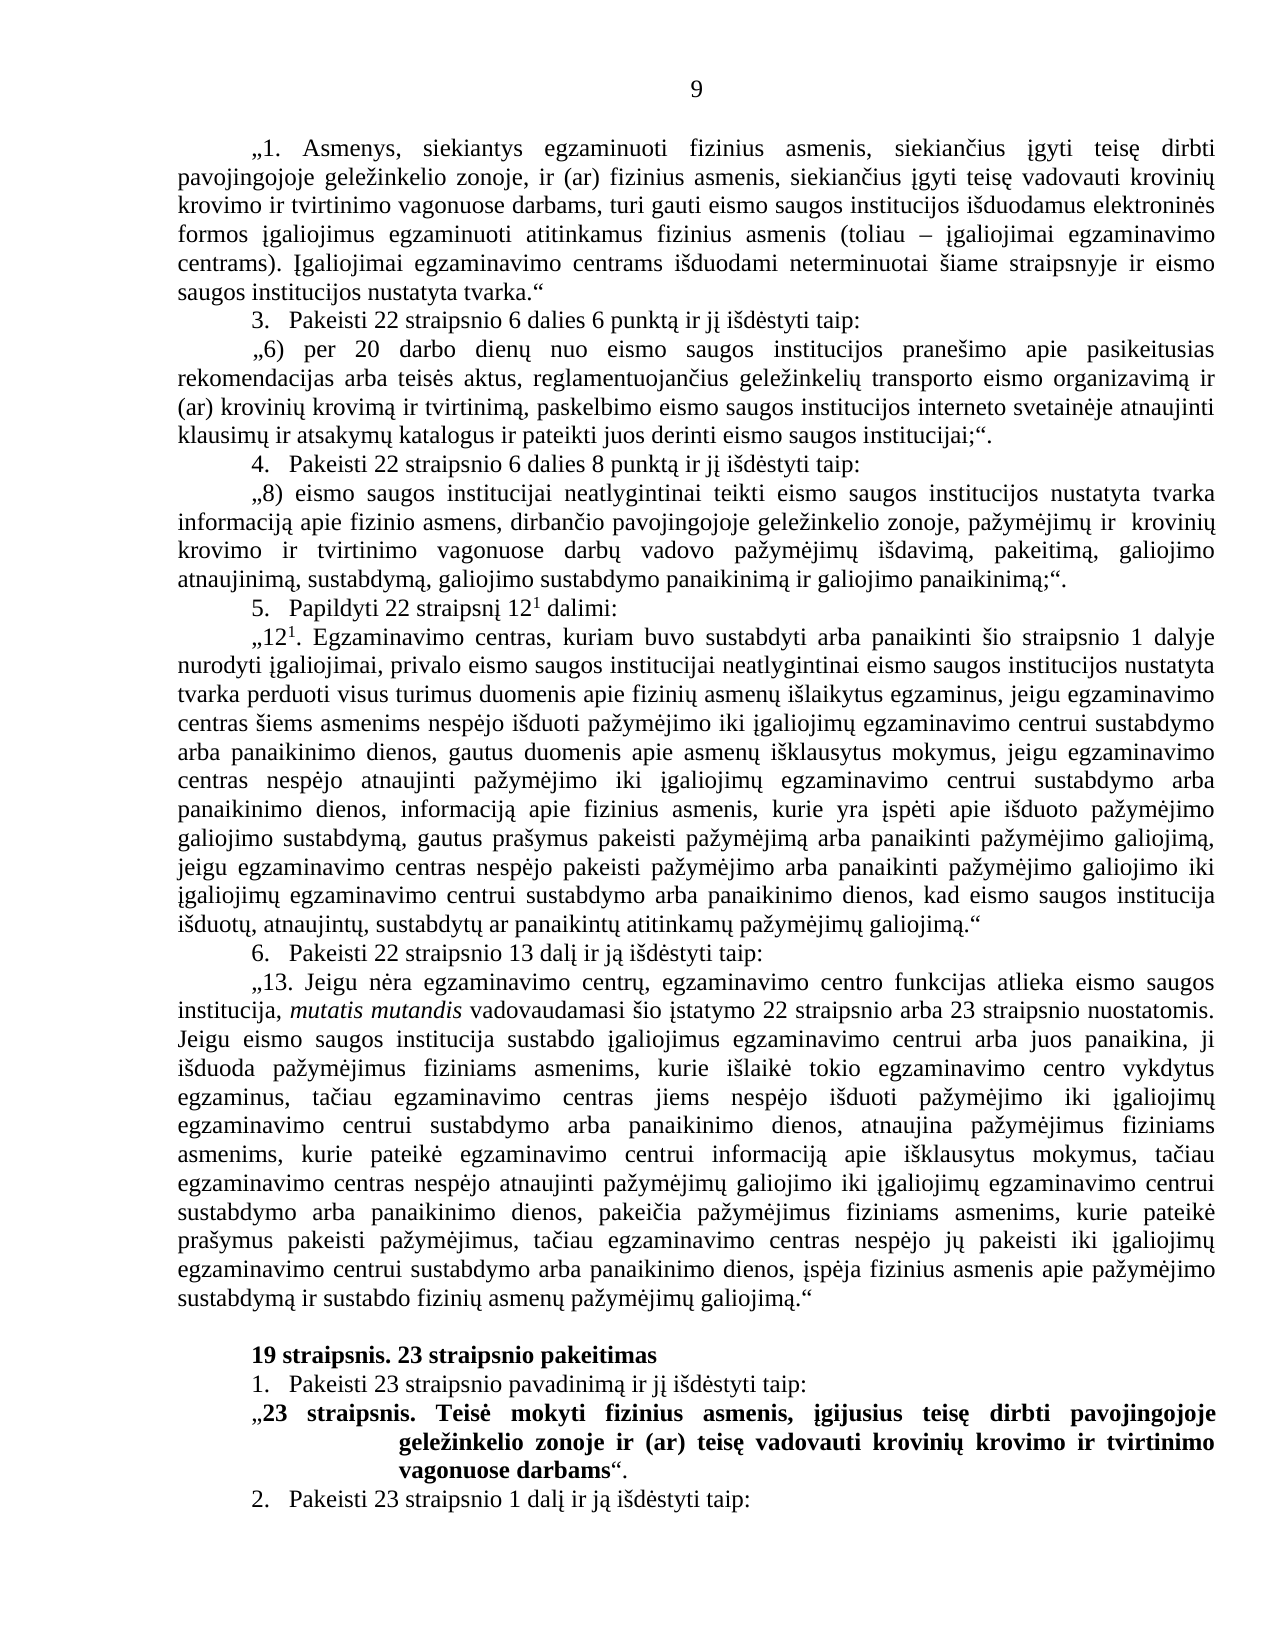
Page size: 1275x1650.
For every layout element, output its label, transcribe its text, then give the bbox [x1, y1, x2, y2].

text 3. Pakeisti 22 straipsnio 6 dalies 6 punktą ir jį išdėstyti taip: [251, 305, 1216, 334]
text 6. Pakeisti 22 straipsnio 13 dalį ir ją išdėstyti taip: [251, 938, 1216, 967]
text „1. Asmenys, siekiantys egzaminuoti fizinius asmenis, siekiančius įgyti teisę dirbti pavojingojoje geležinkelio zonoje, ir (ar) fizinius asmenis, siekiančius įgyti teisę vadovauti krovinių krovimo ir tvirtinimo vagonuose darbams, turi gauti eismo saugos institucijos išduodamus elektroninės formos įgaliojimus egzaminuoti atitinkamus fizinius asmenis (toliau – įgaliojimai egzaminavimo centrams). Įgaliojimai egzaminavimo centrams išduodami neterminuotai šiame straipsnyje ir eismo saugos institucijos nustatyta tvarka.“ [177, 133, 1216, 305]
text 4. Pakeisti 22 straipsnio 6 dalies 8 punktą ir jį išdėstyti taip: [251, 449, 1216, 478]
text „13. Jeigu nėra egzaminavimo centrų, egzaminavimo centro funkcijas atlieka eismo saugos institucija, mutatis mutandis vadovaudamasi šio įstatymo 22 straipsnio arba 23 straipsnio nuostatomis. Jeigu eismo saugos institucija sustabdo įgaliojimus egzaminavimo centrui arba juos panaikina, ji išduoda pažymėjimus fiziniams asmenims, kurie išlaikė tokio egzaminavimo centro vykdytus egzaminus, tačiau egzaminavimo centras jiems nespėjo išduoti pažymėjimo iki įgaliojimų egzaminavimo centrui sustabdymo arba panaikinimo dienos, atnaujina pažymėjimus fiziniams asmenims, kurie pateikė egzaminavimo centrui informaciją apie išklausytus mokymus, tačiau egzaminavimo centras nespėjo atnaujinti pažymėjimų galiojimo iki įgaliojimų egzaminavimo centrui sustabdymo arba panaikinimo dienos, pakeičia pažymėjimus fiziniams asmenims, kurie pateikė prašymus pakeisti pažymėjimus, tačiau egzaminavimo centras nespėjo jų pakeisti iki įgaliojimų egzaminavimo centrui sustabdymo arba panaikinimo dienos, įspėja fizinius asmenis apie pažymėjimo sustabdymą ir sustabdo fizinių asmenų pažymėjimų galiojimą.“ [177, 967, 1216, 1312]
text 5. Papildyti 22 straipsnį 121 dalimi: [251, 593, 1216, 622]
text 1. Pakeisti 23 straipsnio pavadinimą ir jį išdėstyti taip: [251, 1369, 1216, 1398]
text „23 straipsnis. Teisė mokyti fizinius asmenis, įgijusius teisę dirbti pavojingojoje geležinkelio zonoje ir (ar) teisę vadovauti krovinių krovimo ir tvirtinimo vagonuose darbams“. [251, 1398, 1216, 1484]
text 19 straipsnis. 23 straipsnio pakeitimas [177, 1340, 1216, 1369]
text „8) eismo saugos institucijai neatlygintinai teikti eismo saugos institucijos nustatyta tvarka informaciją apie fizinio asmens, dirbančio pavojingojoje geležinkelio zonoje, pažymėjimų ir krovinių krovimo ir tvirtinimo vagonuose darbų vadovo pažymėjimų išdavimą, pakeitimą, galiojimo atnaujinimą, sustabdymą, galiojimo sustabdymo panaikinimą ir galiojimo panaikinimą;“. [177, 478, 1216, 593]
text „121. Egzaminavimo centras, kuriam buvo sustabdyti arba panaikinti šio straipsnio 1 dalyje nurodyti įgaliojimai, privalo eismo saugos institucijai neatlygintinai eismo saugos institucijos nustatyta tvarka perduoti visus turimus duomenis apie fizinių asmenų išlaikytus egzaminus, jeigu egzaminavimo centras šiems asmenims nespėjo išduoti pažymėjimo iki įgaliojimų egzaminavimo centrui sustabdymo arba panaikinimo dienos, gautus duomenis apie asmenų išklausytus mokymus, jeigu egzaminavimo centras nespėjo atnaujinti pažymėjimo iki įgaliojimų egzaminavimo centrui sustabdymo arba panaikinimo dienos, informaciją apie fizinius asmenis, kurie yra įspėti apie išduoto pažymėjimo galiojimo sustabdymą, gautus prašymus pakeisti pažymėjimą arba panaikinti pažymėjimo galiojimą, jeigu egzaminavimo centras nespėjo pakeisti pažymėjimo arba panaikinti pažymėjimo galiojimo iki įgaliojimų egzaminavimo centrui sustabdymo arba panaikinimo dienos, kad eismo saugos institucija išduotų, atnaujintų, sustabdytų ar panaikintų atitinkamų pažymėjimų galiojimą.“ [177, 622, 1216, 938]
text 2. Pakeisti 23 straipsnio 1 dalį ir ją išdėstyti taip: [251, 1484, 1216, 1513]
text „6) per 20 darbo dienų nuo eismo saugos institucijos pranešimo apie pasikeitusias rekomendacijas arba teisės aktus, reglamentuojančius geležinkelių transporto eismo organizavimą ir (ar) krovinių krovimą ir tvirtinimą, paskelbimo eismo saugos institucijos interneto svetainėje atnaujinti klausimų ir atsakymų katalogus ir pateikti juos derinti eismo saugos institucijai;“. [177, 334, 1216, 449]
